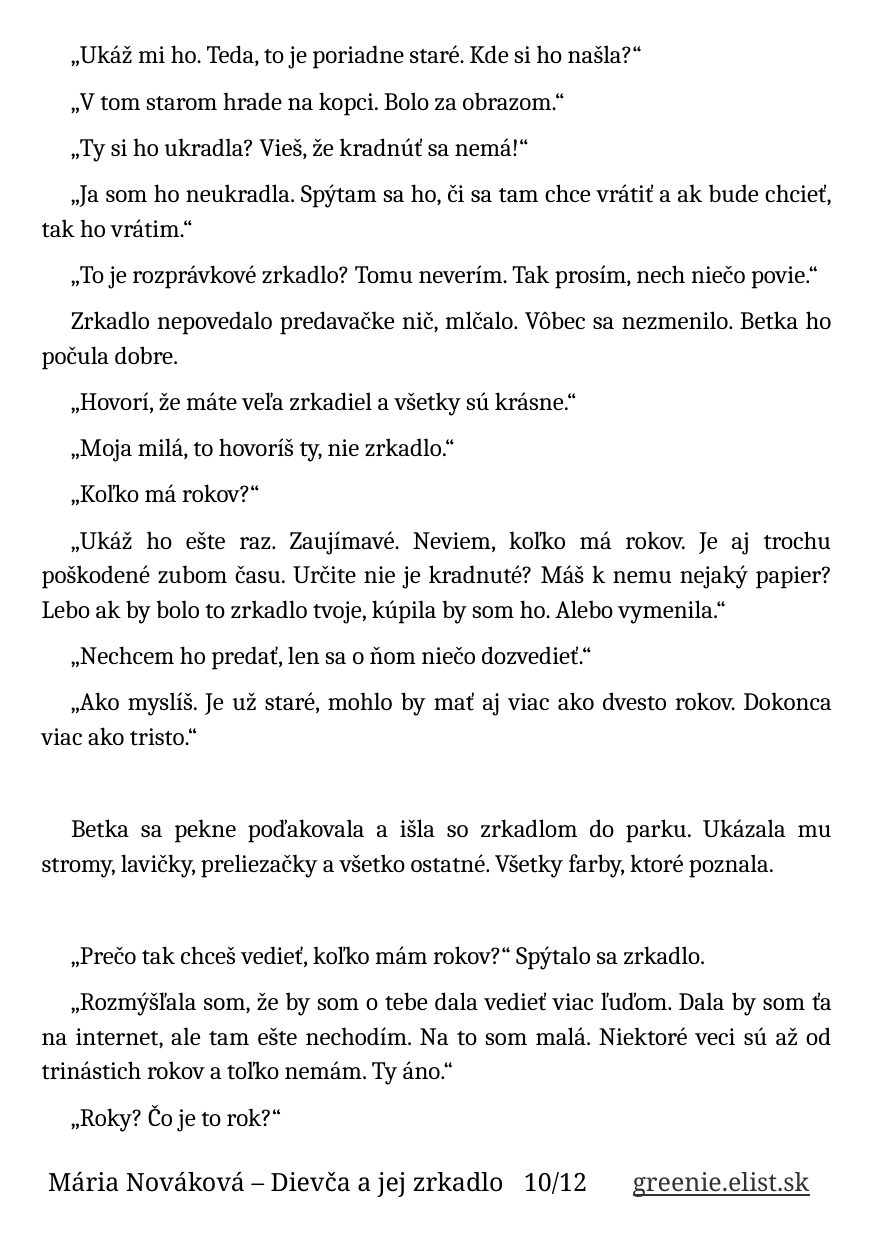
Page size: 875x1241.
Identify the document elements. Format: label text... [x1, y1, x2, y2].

text „Moja milá, to hovoríš ty, nie zrkadlo.“ [41, 434, 833, 463]
text Betka sa pekne poďakovala a išla so zrkadlom do parku. Ukázala mu stromy, lavičky, preliezačky a všetko ostatné. Všetky farby, ktoré poznala. [41, 815, 833, 878]
text „Koľko má rokov?“ [41, 480, 833, 509]
text „Hovorí, že máte veľa zrkadiel a všetky sú krásne.“ [41, 388, 833, 417]
text „Ty si ho ukradla? Vieš, že kradnúť sa nemá!“ [41, 134, 833, 163]
text „Ja som ho neukradla. Spýtam sa ho, či sa tam chce vrátiť a ak bude chcieť, tak ho vrátim.“ [41, 180, 833, 243]
text „Ukáž ho ešte raz. Zaujímavé. Neviem, koľko má rokov. Je aj trochu poškodené zubom času. Určite nie je kradnuté? Máš k nemu nejaký papier? Lebo ak by bolo to zrkadlo tvoje, kúpila by som ho. Alebo vymenila.“ [41, 527, 833, 624]
text „Rozmýšľala som, že by som o tebe dala vedieť viac ľuďom. Dala by som ťa na internet, ale tam ešte nechodím. Na to som malá. Niektoré veci sú až od trinástich rokov a toľko nemám. Ty áno.“ [41, 988, 833, 1086]
text „Roky? Čo je to rok?“ [41, 1103, 833, 1132]
text „Ukáž mi ho. Teda, to je poriadne staré. Kde si ho našla?“ [41, 41, 833, 70]
text „V tom starom hrade na kopci. Bolo za obrazom.“ [41, 88, 833, 116]
text „Ako myslíš. Je už staré, mohlo by mať aj viac ako dvesto rokov. Dokonca viac ako tristo.“ [41, 688, 833, 751]
text Zrkadlo nepovedalo predavačke nič, mlčalo. Vôbec sa nezmenilo. Betka ho počula dobre. [41, 307, 833, 370]
text „Nechcem ho predať, len sa o ňom niečo dozvedieť.“ [41, 642, 833, 671]
text „To je rozprávkové zrkadlo? Tomu neverím. Tak prosím, nech niečo povie.“ [41, 261, 833, 289]
text „Prečo tak chceš vedieť, koľko mám rokov?“ Spýtalo sa zrkadlo. [41, 942, 833, 971]
